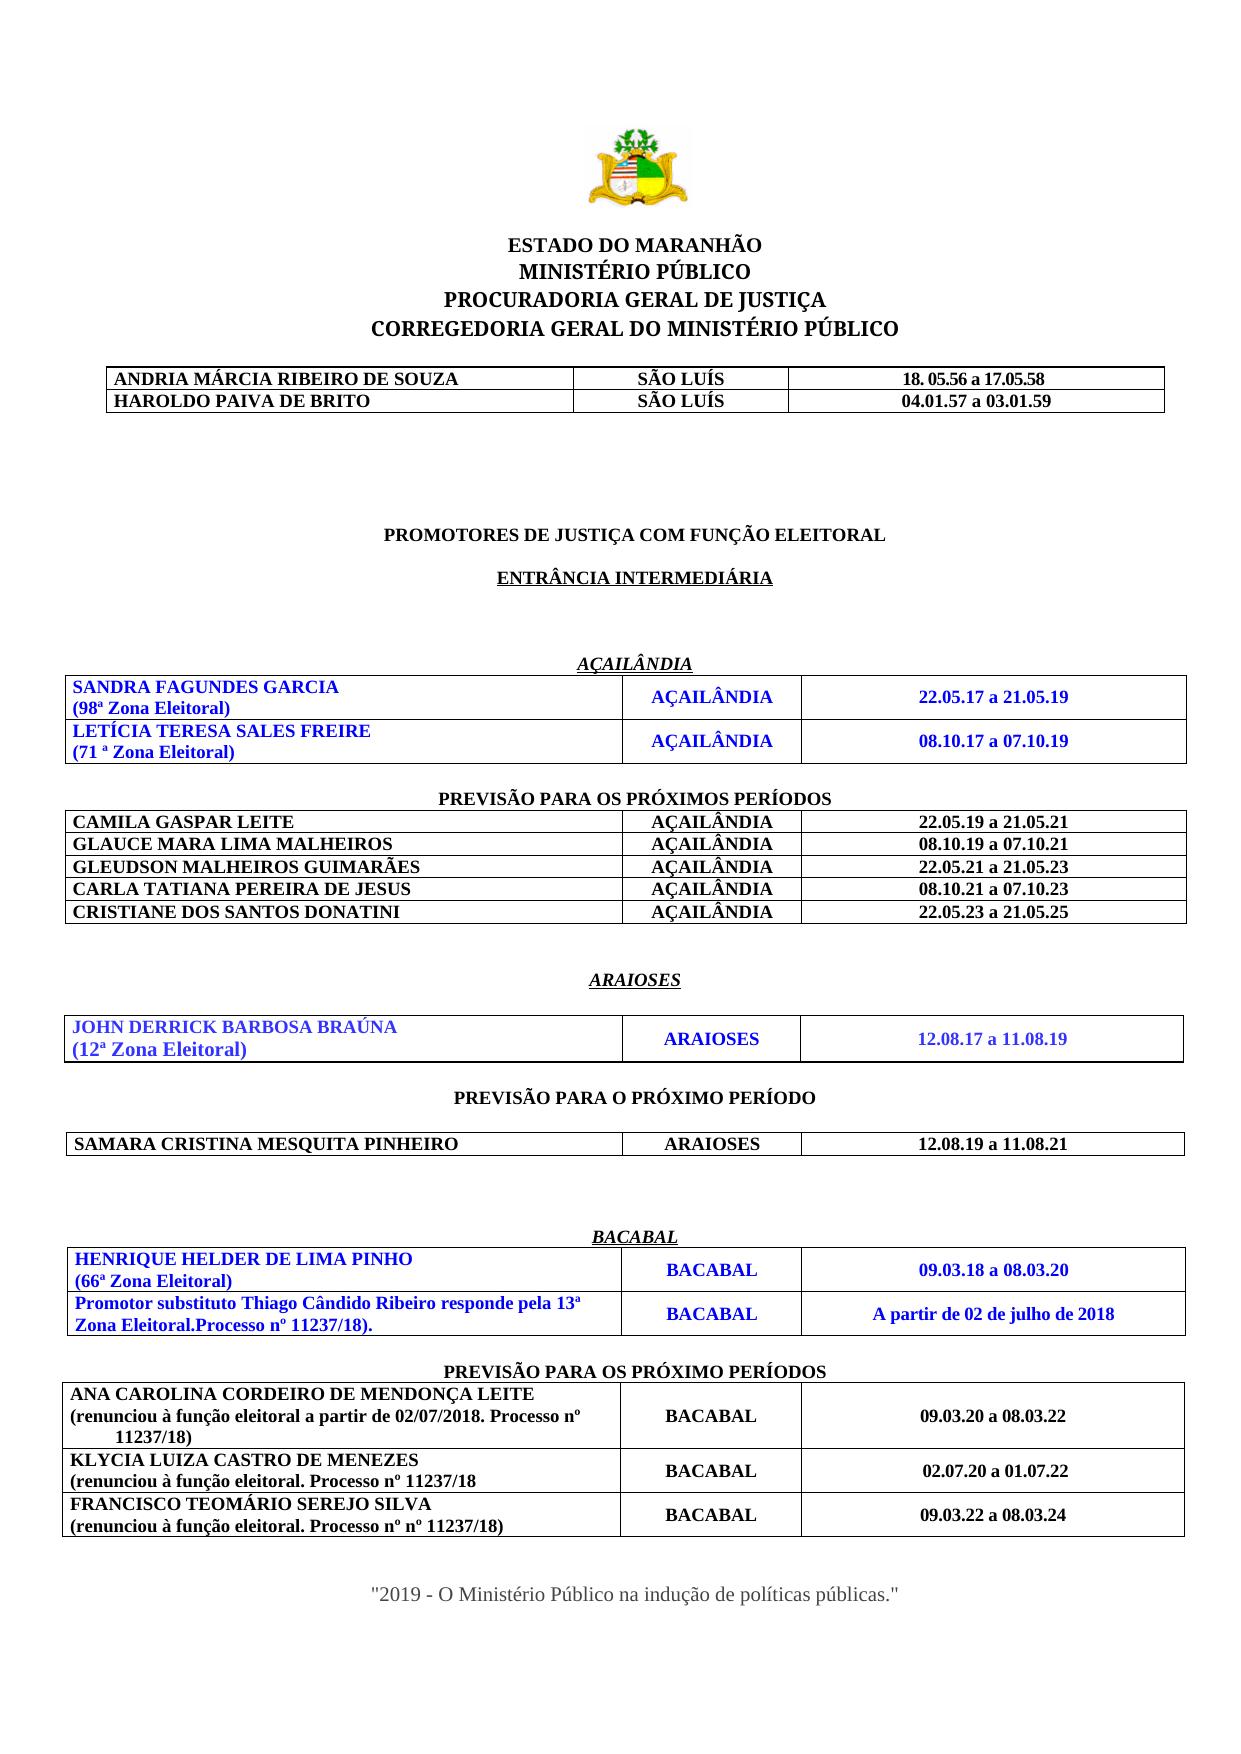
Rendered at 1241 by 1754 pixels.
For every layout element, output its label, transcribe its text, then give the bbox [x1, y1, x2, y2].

table_header AÇAILÂNDIA [623, 811, 801, 832]
table_header ARAIOSES [623, 1133, 801, 1155]
table_header CAMILA GASPAR LEITE [66, 811, 622, 832]
table_header 12.08.19 a 11.08.21 [802, 1133, 1184, 1155]
text AÇAILÂNDIA [148, 653, 1122, 674]
table_cell 18. 05.56 a 17.05.58 [789, 368, 1164, 389]
table_cell 08.10.21 a 07.10.23 [802, 878, 1186, 900]
table_header 09.03.18 a 08.03.20 [802, 1248, 1185, 1291]
table_cell Promotor substituto Thiago Cândido Ribeiro responde pela 13ª Zona Eleitoral.Processo nº 11237/18). [68, 1292, 621, 1335]
table_cell 09.03.22 a 08.03.24 [802, 1493, 1184, 1536]
table_header ARAIOSES [623, 1016, 800, 1061]
table_cell LETÍCIA TERESA SALES FREIRE (71 ª Zona Eleitoral) [66, 720, 622, 763]
table_cell AÇAILÂNDIA [623, 720, 801, 763]
table_header 12.08.17 a 11.08.19 [801, 1016, 1183, 1061]
table_cell SÃO LUÍS [574, 368, 788, 389]
text PROMOTORES DE JUSTIÇA COM FUNÇÃO ELEITORAL [148, 523, 1122, 545]
table_cell 08.10.17 a 07.10.19 [802, 720, 1186, 763]
table_header SANDRA FAGUNDES GARCIA (98ª Zona Eleitoral) [66, 676, 622, 719]
text BACABAL [148, 1226, 1122, 1247]
table_cell CARLA TATIANA PEREIRA DE JESUS [66, 878, 622, 900]
table_cell A partir de 02 de julho de 2018 [802, 1292, 1185, 1335]
table_cell AÇAILÂNDIA [623, 833, 801, 855]
table_header BACABAL [622, 1248, 801, 1291]
table_cell 02.07.20 a 01.07.22 [802, 1449, 1184, 1492]
table_cell HAROLDO PAIVA DE BRITO [107, 390, 573, 412]
table_cell 08.10.19 a 07.10.21 [802, 833, 1186, 855]
table_header HENRIQUE HELDER DE LIMA PINHO (66ª Zona Eleitoral) [68, 1248, 621, 1291]
table_header 09.03.20 a 08.03.22 [802, 1383, 1184, 1448]
table_cell BACABAL [622, 1292, 801, 1335]
table_cell GLEUDSON MALHEIROS GUIMARÃES [66, 856, 622, 877]
table_cell AÇAILÂNDIA [623, 856, 801, 877]
table_cell SÃO LUÍS [574, 390, 788, 412]
table_header 22.05.17 a 21.05.19 [802, 676, 1186, 719]
table_header ANA CAROLINA CORDEIRO DE MENDONÇA LEITE (renunciou à função eleitoral a partir de 02/07/2018. Processo nº 11237/18) [63, 1383, 620, 1448]
text ENTRÂNCIA INTERMEDIÁRIA [148, 567, 1122, 588]
table_cell KLYCIA LUIZA CASTRO DE MENEZES (renunciou à função eleitoral. Processo nº 11237/18 [63, 1449, 620, 1492]
table_header JOHN DERRICK BARBOSA BRAÚNA (12ª Zona Eleitoral) [65, 1016, 622, 1061]
table_cell BACABAL [621, 1449, 801, 1492]
table_cell AÇAILÂNDIA [623, 901, 801, 922]
table_header 22.05.19 a 21.05.21 [802, 811, 1186, 832]
subtitle PREVISÃO PARA OS PRÓXIMO PERÍODOS [148, 1361, 1122, 1382]
table_cell FRANCISCO TEOMÁRIO SEREJO SILVA (renunciou à função eleitoral. Processo nº nº 11237/18) [63, 1493, 620, 1536]
table_header AÇAILÂNDIA [623, 676, 801, 719]
table_header SAMARA CRISTINA MESQUITA PINHEIRO [67, 1133, 622, 1155]
subtitle PREVISÃO PARA OS PRÓXIMOS PERÍODOS [148, 788, 1122, 809]
table_header BACABAL [621, 1383, 801, 1448]
table_cell 04.01.57 a 03.01.59 [789, 390, 1164, 412]
table_cell 22.05.21 a 21.05.23 [802, 856, 1186, 877]
table_cell AÇAILÂNDIA [623, 878, 801, 900]
text ARAIOSES [148, 969, 1122, 991]
table_cell ANDRIA MÁRCIA RIBEIRO DE SOUZA [107, 368, 573, 389]
table_cell 22.05.23 a 21.05.25 [802, 901, 1186, 922]
table_cell BACABAL [621, 1493, 801, 1536]
table_cell CRISTIANE DOS SANTOS DONATINI [66, 901, 622, 922]
subtitle PREVISÃO PARA O PRÓXIMO PERÍODO [148, 1087, 1122, 1108]
table_cell GLAUCE MARA LIMA MALHEIROS [66, 833, 622, 855]
